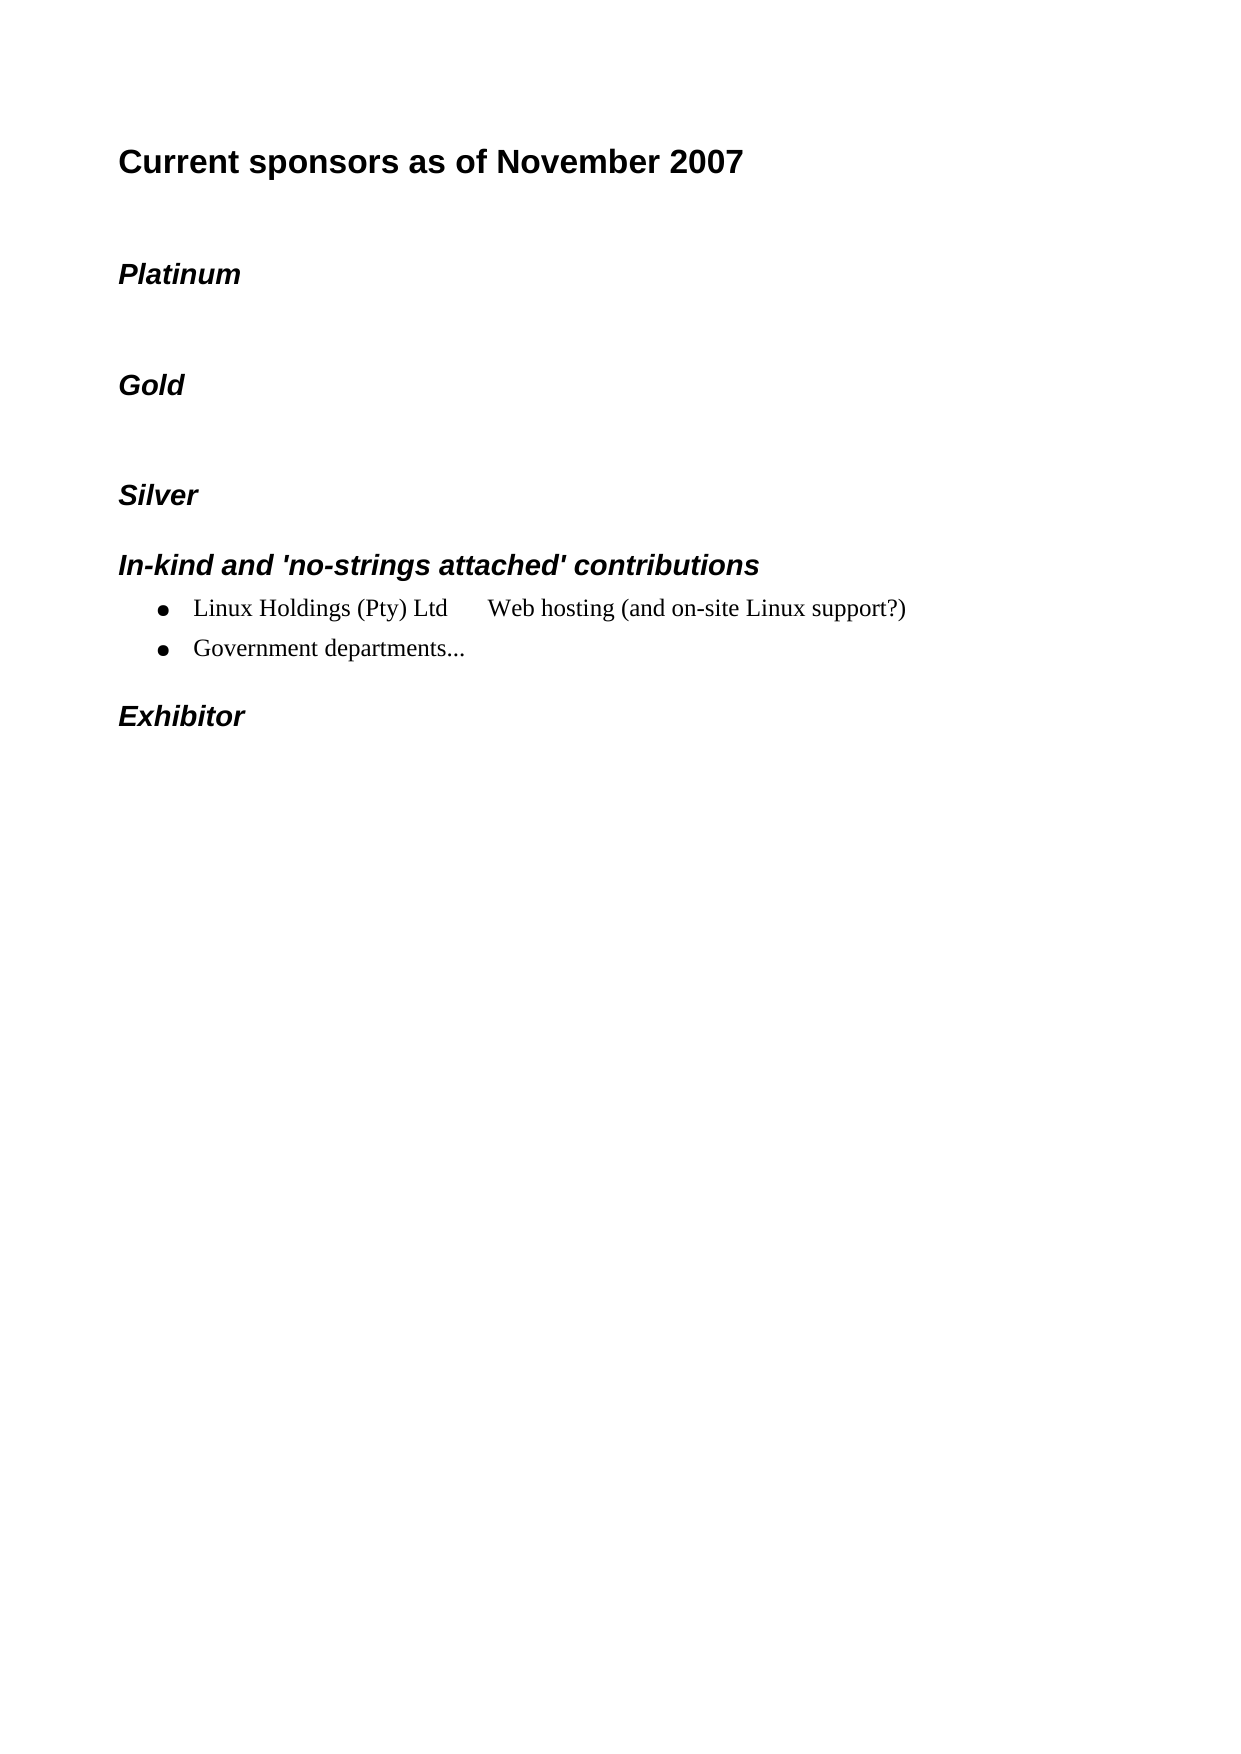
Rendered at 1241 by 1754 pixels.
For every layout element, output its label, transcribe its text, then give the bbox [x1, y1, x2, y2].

subtitle Gold [118, 369, 1122, 401]
subtitle Current sponsors as of November 2007 [118, 143, 1122, 181]
list Government departments... [156, 634, 1122, 662]
subtitle In-kind and 'no-strings attached' contributions [118, 549, 1122, 582]
subtitle Platinum [118, 258, 1122, 291]
subtitle Exhibitor [118, 699, 1122, 732]
subtitle Silver [118, 479, 1122, 512]
list Linux Holdings (Pty) Ltd Web hosting (and on-site Linux support?) [156, 594, 1122, 622]
